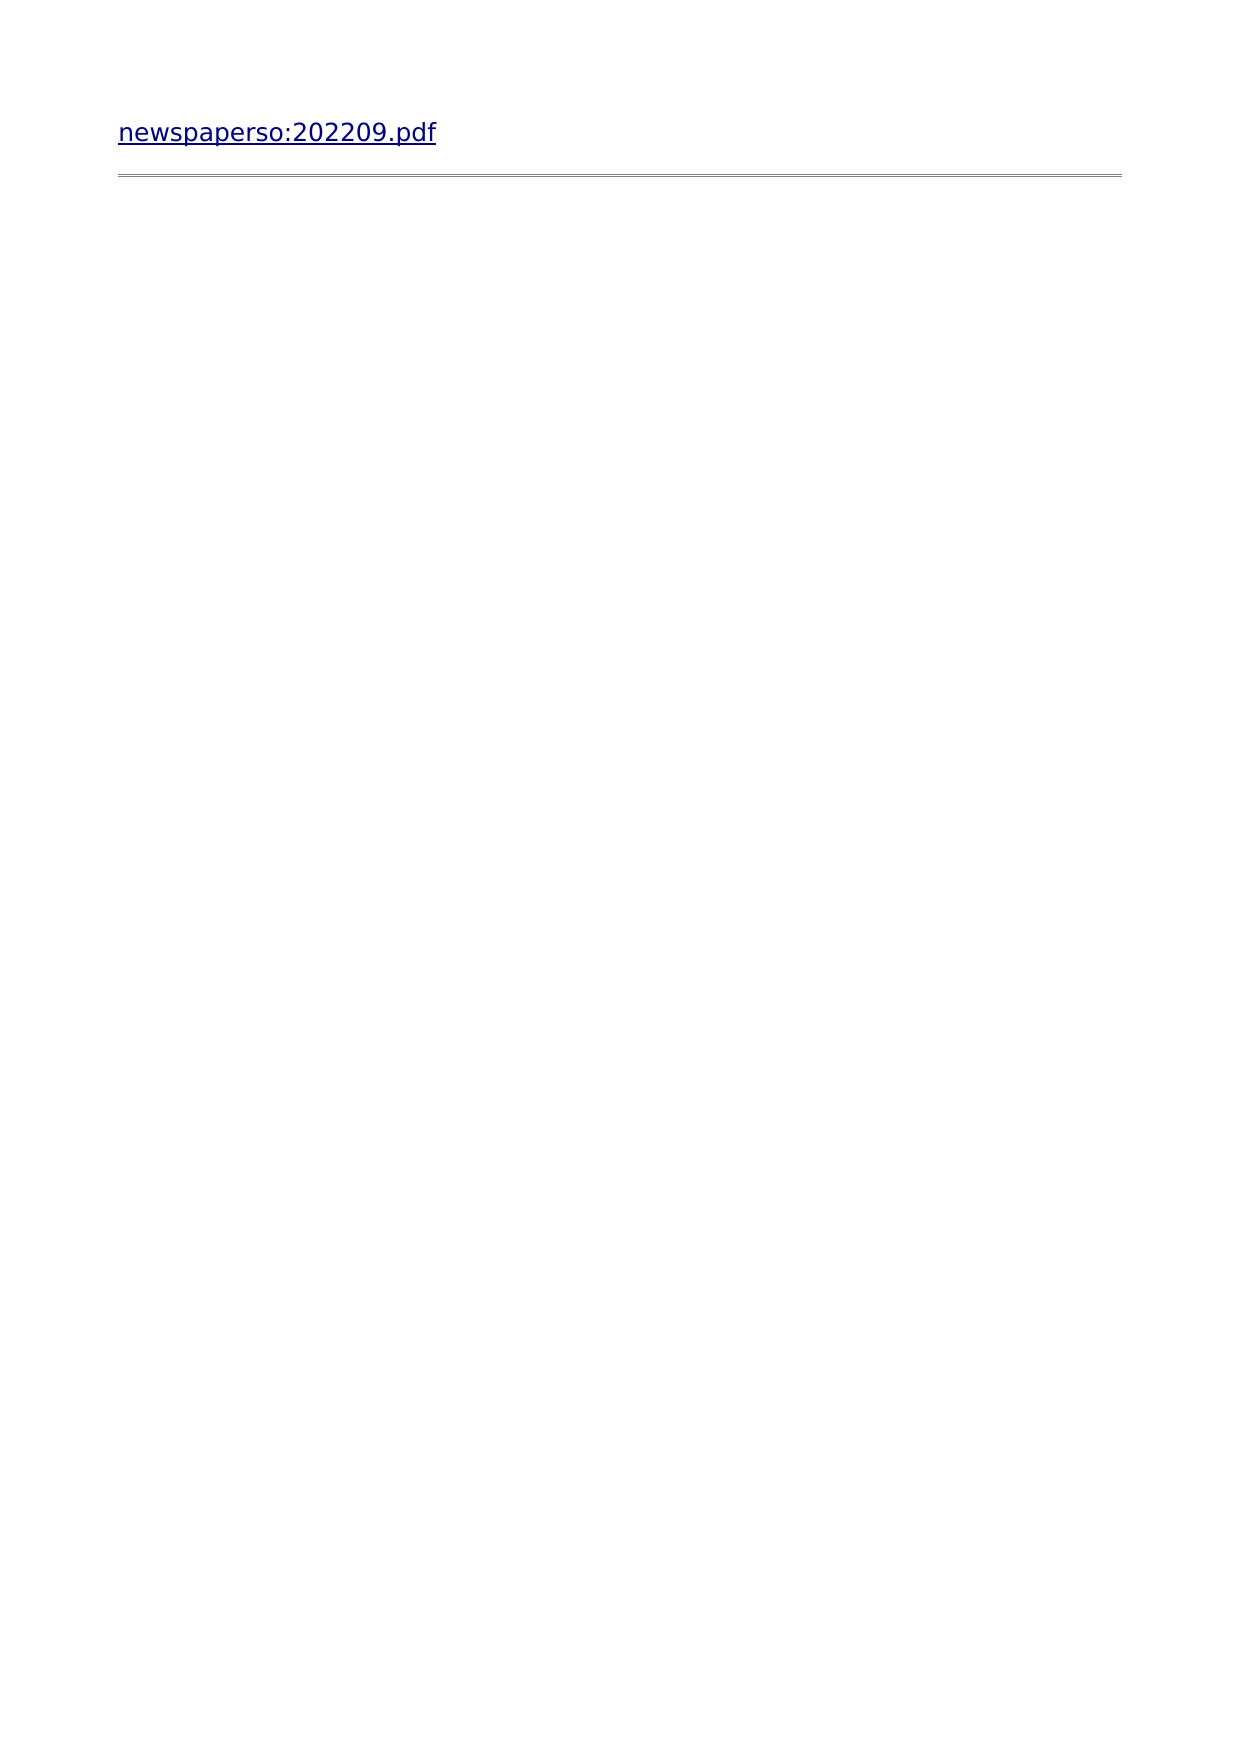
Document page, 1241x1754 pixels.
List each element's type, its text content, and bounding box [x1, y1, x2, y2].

text newspaperso:202209.pdf [118, 118, 1122, 147]
